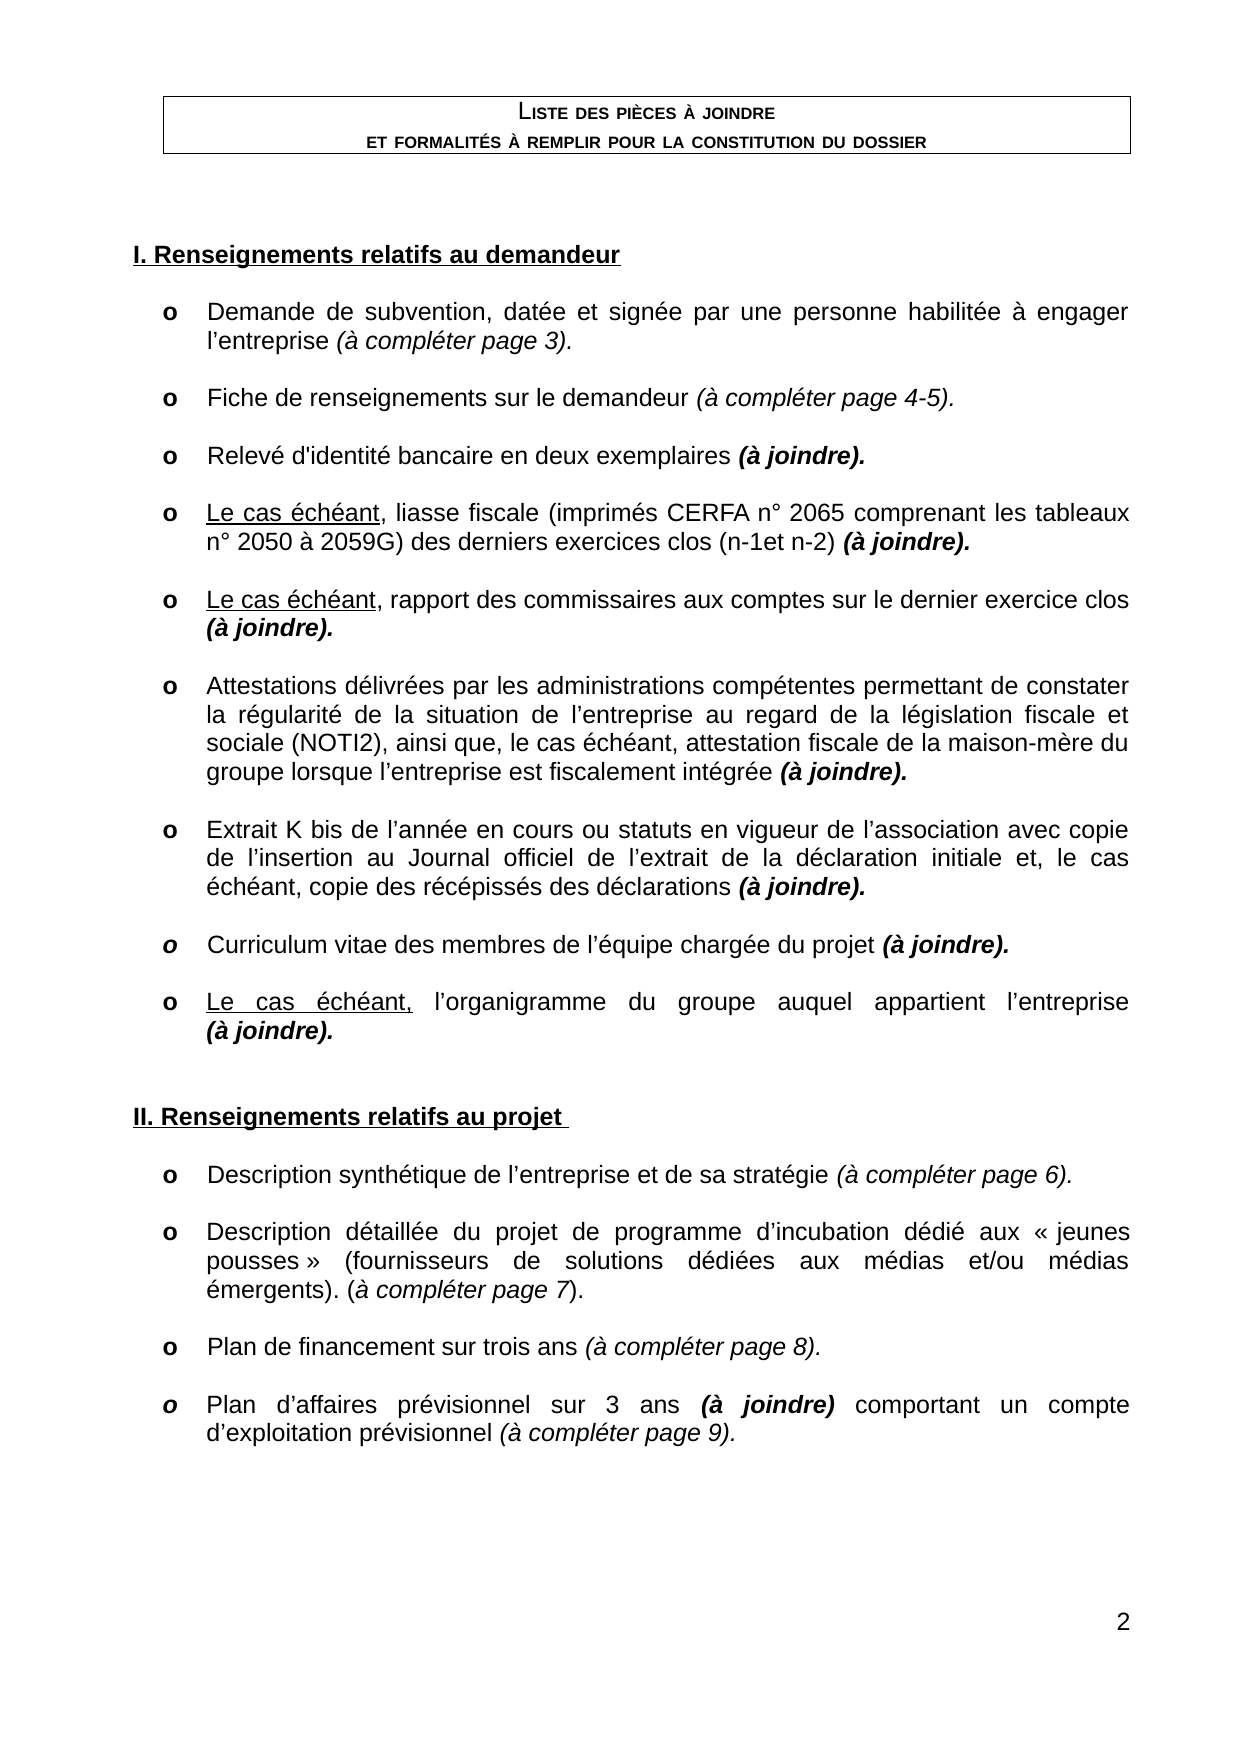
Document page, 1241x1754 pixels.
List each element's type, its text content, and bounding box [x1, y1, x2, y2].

text o Description détaillée du projet de programme d’incubation dédié aux « jeunes pousses » (fournisseurs de solutions dédiées aux médias et/ou médias émergents). (à compléter page 7). [162, 1217, 1130, 1303]
text o Demande de subvention, datée et signée par une personne habilitée à engager l’entreprise (à compléter page 3). [162, 297, 1130, 355]
text I. Renseignements relatifs au demandeur [133, 240, 1130, 268]
text et formalités à remplir pour la constitution du dossier [164, 124, 1130, 153]
text o Attestations délivrées par les administrations compétentes permettant de constater la régularité de la situation de l’entreprise au regard de la législation fiscale et sociale (NOTI2), ainsi que, le cas échéant, attestation fiscale de la maison-mère du groupe lorsque l’entreprise est fiscalement intégrée (à joindre). [162, 671, 1130, 786]
text Liste des pièces à joindre [164, 97, 1130, 124]
text o Le cas échéant, liasse fiscale (imprimés CERFA n° 2065 comprenant les tableaux n° 2050 à 2059G) des derniers exercices clos (n-1et n-2) (à joindre). [162, 498, 1130, 556]
text o Plan d’affaires prévisionnel sur 3 ans (à joindre) comportant un compte d’exploitation prévisionnel (à compléter page 9). [162, 1390, 1130, 1447]
text o Le cas échéant, l’organigramme du groupe auquel appartient l’entreprise (à joindre). [162, 987, 1130, 1045]
text o Description synthétique de l’entreprise et de sa stratégie (à compléter page 6). [162, 1160, 1130, 1188]
text o Plan de financement sur trois ans (à compléter page 8). [162, 1332, 1130, 1361]
text o Relevé d'identité bancaire en deux exemplaires (à joindre). [162, 441, 1130, 470]
text o Extrait K bis de l’année en cours ou statuts en vigueur de l’association avec copie de l’insertion au Journal officiel de l’extrait de la déclaration initiale et, le cas échéant, copie des récépissés des déclarations (à joindre). [162, 815, 1130, 901]
text o Curriculum vitae des membres de l’équipe chargée du projet (à joindre). [162, 930, 1130, 958]
text II. Renseignements relatifs au projet [133, 1102, 1130, 1131]
text o Fiche de renseignements sur le demandeur (à compléter page 4-5). [162, 383, 1130, 412]
text o Le cas échéant, rapport des commissaires aux comptes sur le dernier exercice clos (à joindre). [162, 585, 1130, 642]
